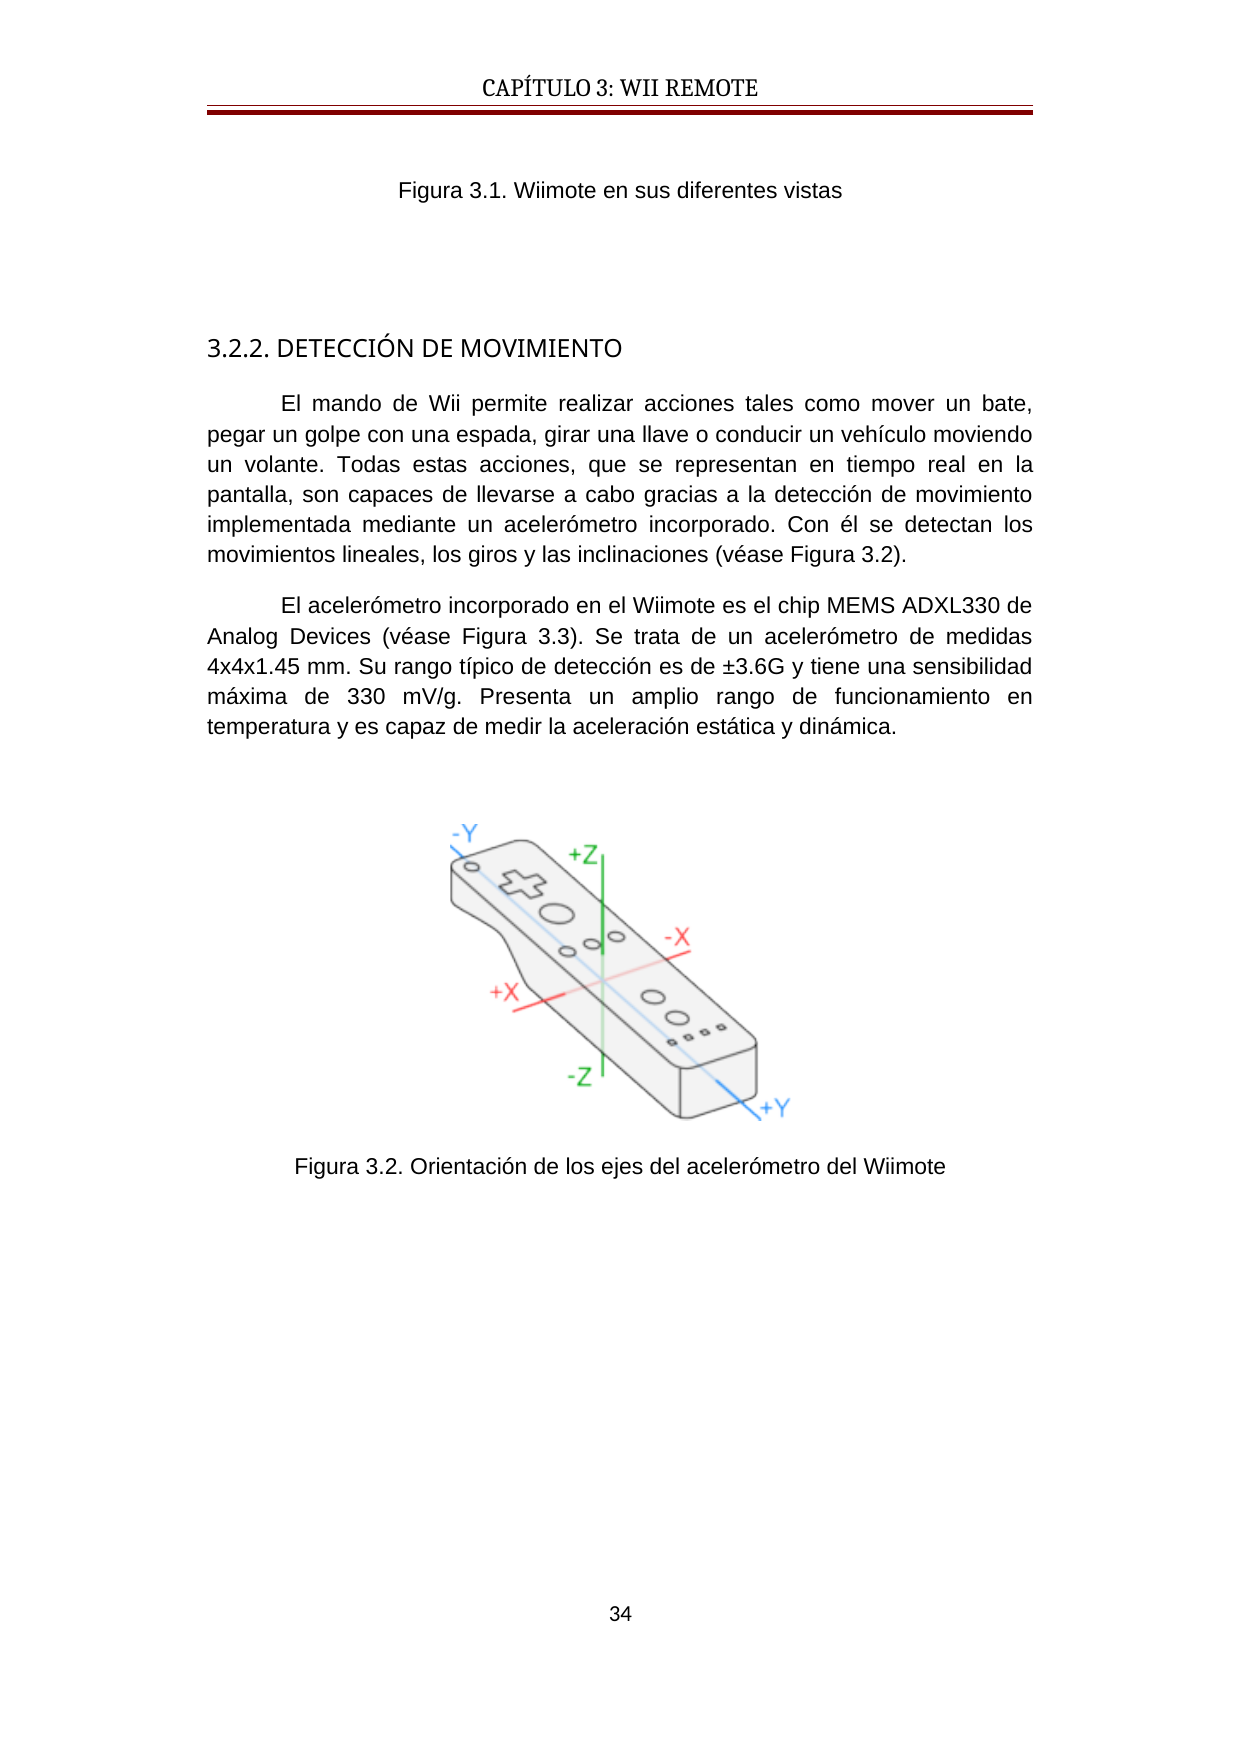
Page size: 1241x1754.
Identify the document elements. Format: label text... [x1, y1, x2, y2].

text El acelerómetro incorporado en el Wiimote es el chip MEMS ADXL330 de Analog Devices (véase Figura 3.3). Se trata de un acelerómetro de medidas 4x4x1.45 mm. Su rango típico de detección es de ±3.6G y tiene una sensibilidad máxima de 330 mV/g. Presenta un amplio rango de funcionamiento en temperatura y es capaz de medir la aceleración estática y dinámica. [207, 592, 1033, 739]
text Figura 3.1. Wiimote en sus diferentes vistas [207, 177, 1033, 203]
text 3.2.2. DETECCIÓN DE MOVIMIENTO [207, 330, 1033, 364]
text El mando de Wii permite realizar acciones tales como mover un bate, pegar un golpe con una espada, girar una llave o conducir un vehículo moviendo un volante. Todas estas acciones, que se representan en tiempo real en la pantalla, son capaces de llevarse a cabo gracias a la detección de movimiento implementada mediante un acelerómetro incorporado. Con él se detectan los movimientos lineales, los giros y las inclinaciones (véase Figura 3.2). [207, 390, 1033, 568]
text Figura 3.2. Orientación de los ejes del acelerómetro del Wiimote [207, 1153, 1033, 1179]
picture [450, 824, 791, 1121]
